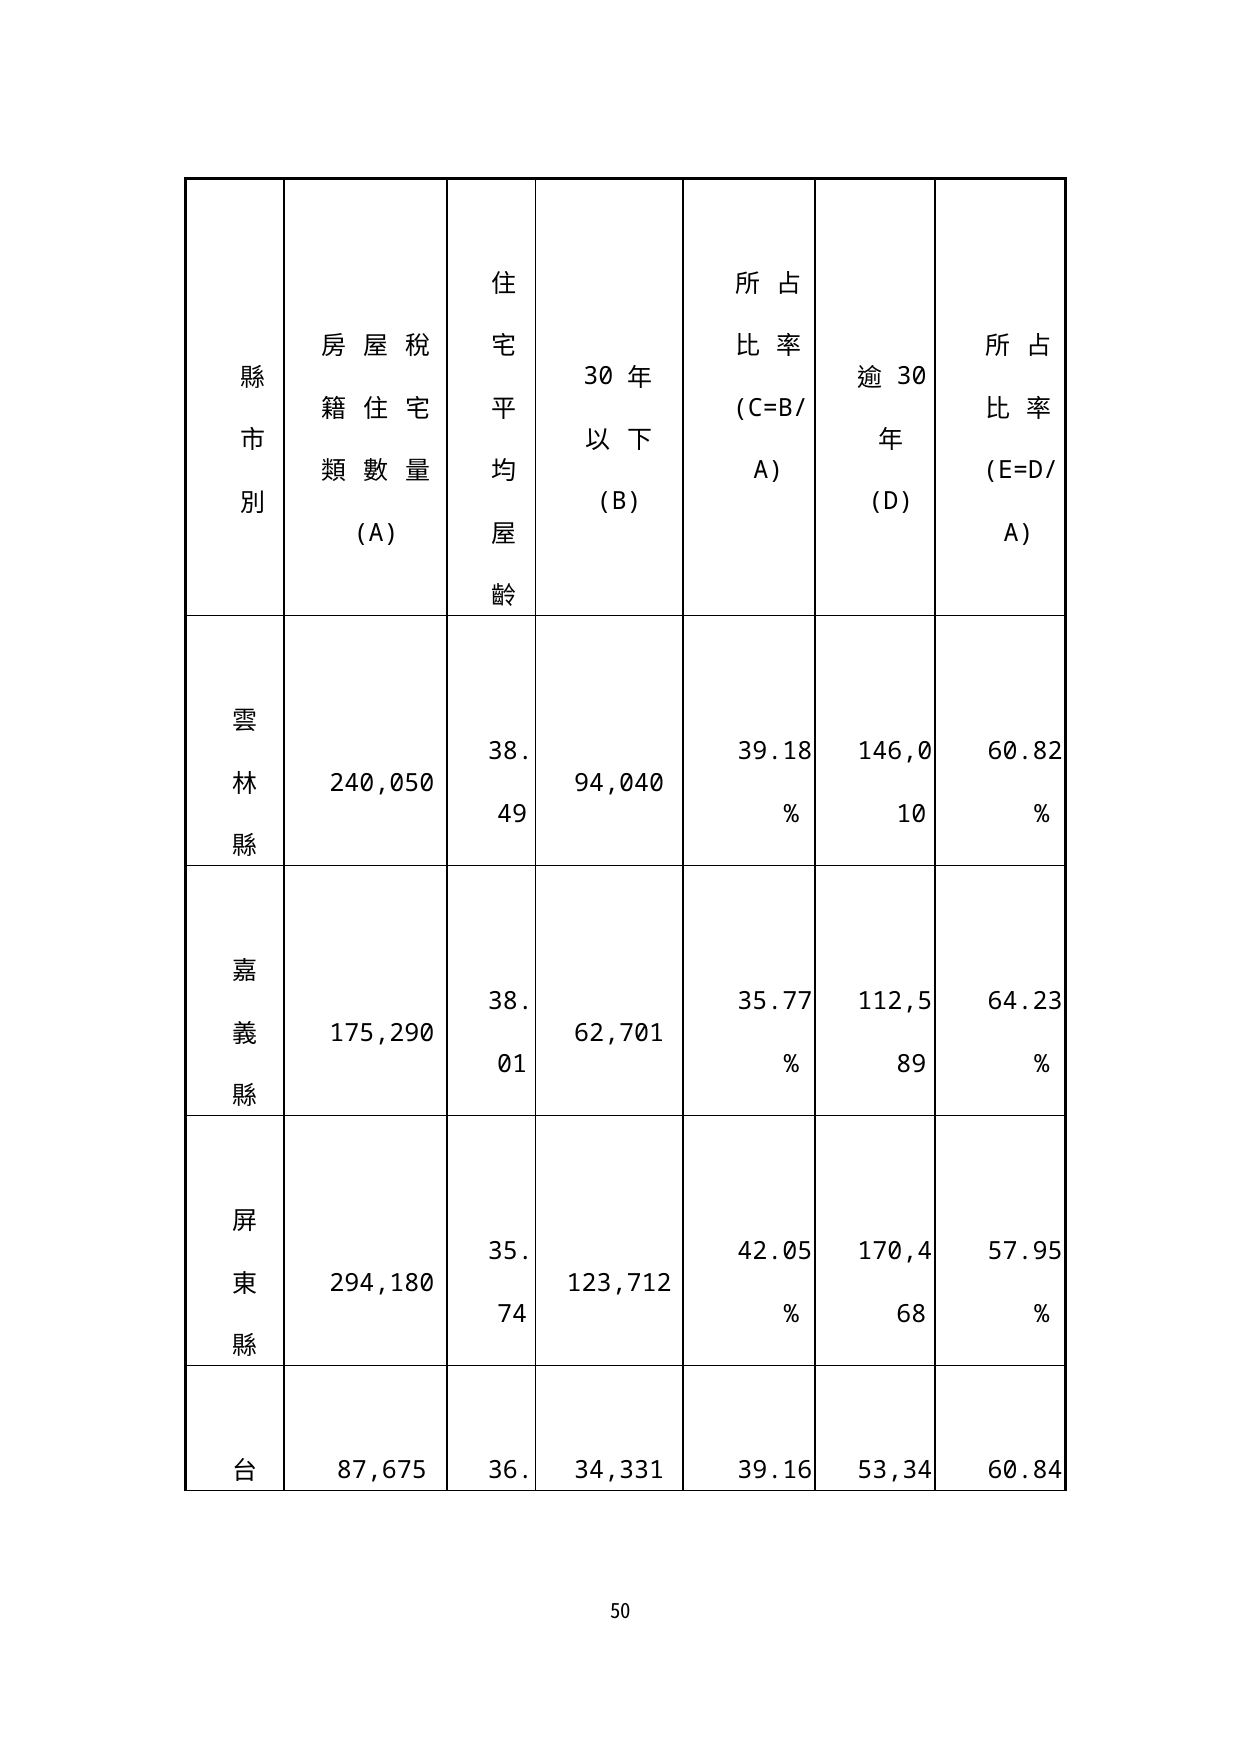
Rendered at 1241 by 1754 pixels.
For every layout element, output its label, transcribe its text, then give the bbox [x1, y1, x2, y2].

table_cell 38.01 [448, 866, 535, 1115]
table_cell 294,180 [285, 1116, 446, 1365]
table_cell 屏東縣 [187, 1116, 283, 1365]
table_cell 146,010 [816, 616, 934, 865]
table_cell 175,290 [285, 866, 446, 1115]
table_cell 94,040 [536, 616, 682, 865]
table_cell 雲林縣 [187, 616, 283, 865]
table_header 逾30年 (D) [816, 180, 934, 615]
table_header 所占比率 (E=D/A) [936, 180, 1064, 615]
table_cell 36. [448, 1366, 535, 1490]
table_cell 39.16 [684, 1366, 814, 1490]
table_cell 35.74 [448, 1116, 535, 1365]
table_cell 42.05% [684, 1116, 814, 1365]
table_cell 112,589 [816, 866, 934, 1115]
table_cell 87,675 [285, 1366, 446, 1490]
table_cell 60.84 [936, 1366, 1064, 1490]
table_cell 38.49 [448, 616, 535, 865]
table_header 所占比率 (C=B/A) [684, 180, 814, 615]
table_cell 35.77% [684, 866, 814, 1115]
table_cell 123,712 [536, 1116, 682, 1365]
table_header 縣市別 [187, 180, 283, 615]
table_cell 台 [187, 1366, 283, 1490]
table_cell 39.18% [684, 616, 814, 865]
table_header 房屋稅籍住宅類數量 (A) [285, 180, 446, 615]
table_cell 170,468 [816, 1116, 934, 1365]
table_header 30年以下(B) [536, 180, 682, 615]
table_cell 34,331 [536, 1366, 682, 1490]
table_cell 64.23% [936, 866, 1064, 1115]
table_cell 嘉義縣 [187, 866, 283, 1115]
table_cell 62,701 [536, 866, 682, 1115]
table_cell 57.95% [936, 1116, 1064, 1365]
table_cell 240,050 [285, 616, 446, 865]
table_header 住宅平均屋齡 [448, 180, 535, 615]
table_cell 53,34 [816, 1366, 934, 1490]
table_cell 60.82% [936, 616, 1064, 865]
